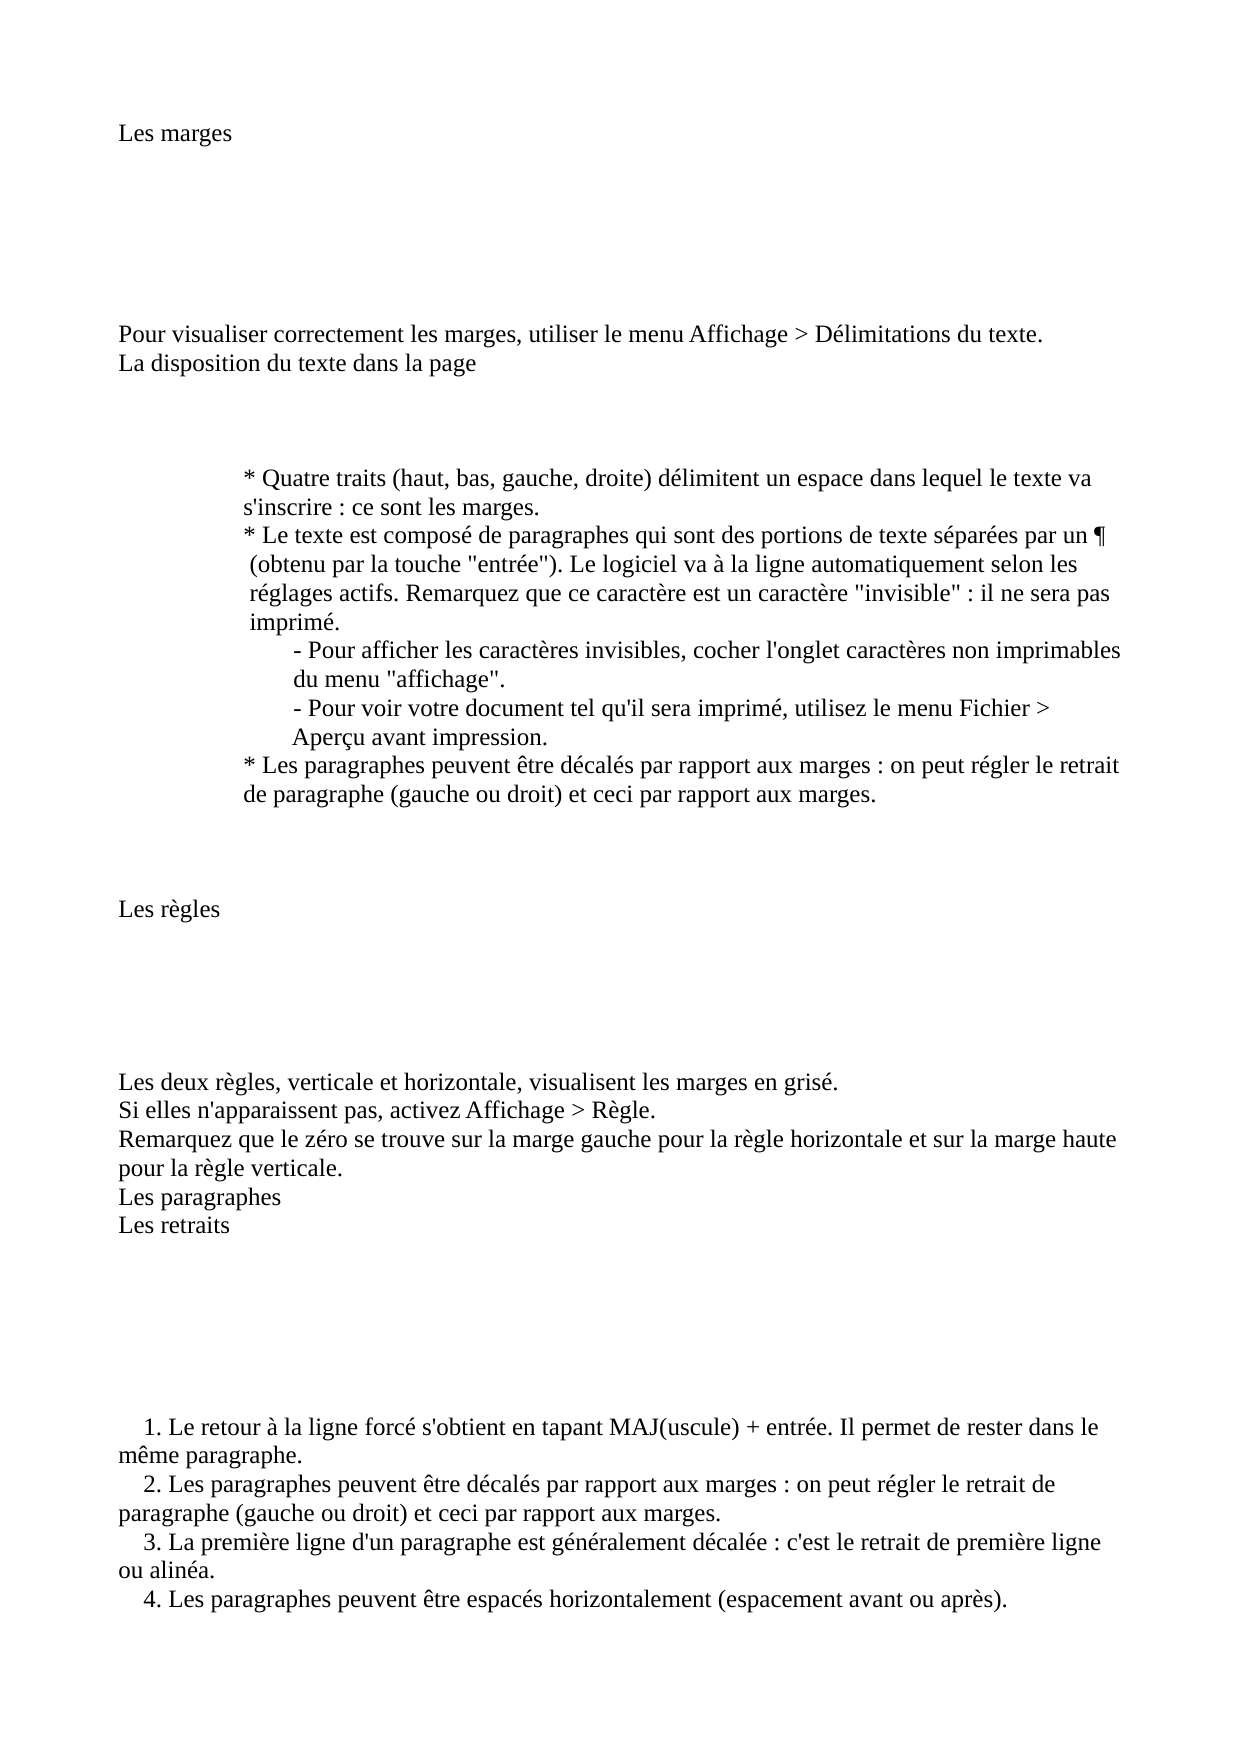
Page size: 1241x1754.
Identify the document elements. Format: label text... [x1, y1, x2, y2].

text Les règles [118, 894, 1122, 923]
text * Le texte est composé de paragraphes qui sont des portions de texte séparées par un ¶ [118, 521, 1122, 549]
text 2. Les paragraphes peuvent être décalés par rapport aux marges : on peut régler le retrait de paragraphe (gauche ou droit) et ceci par rapport aux marges. [118, 1469, 1122, 1527]
text 4. Les paragraphes peuvent être espacés horizontalement (espacement avant ou après). [118, 1584, 1122, 1613]
text de paragraphe (gauche ou droit) et ceci par rapport aux marges. [118, 779, 1122, 808]
text imprimé. [118, 607, 1122, 636]
text du menu "affichage". [118, 664, 1122, 693]
text Les deux règles, verticale et horizontale, visualisent les marges en grisé. [118, 1067, 1122, 1096]
text Les marges [118, 118, 1122, 147]
text réglages actifs. Remarquez que ce caractère est un caractère "invisible" : il ne sera pas [118, 578, 1122, 607]
text Les paragraphes [118, 1182, 1122, 1211]
text Aperçu avant impression. [118, 722, 1122, 751]
text Si elles n'apparaissent pas, activez Affichage > Règle. [118, 1096, 1122, 1124]
text (obtenu par la touche "entrée"). Le logiciel va à la ligne automatiquement selon les [118, 549, 1122, 578]
text - Pour afficher les caractères invisibles, cocher l'onglet caractères non imprimables [118, 636, 1122, 664]
text 3. La première ligne d'un paragraphe est généralement décalée : c'est le retrait de première ligne ou alinéa. [118, 1527, 1122, 1584]
text Les retraits [118, 1211, 1122, 1239]
text 1. Le retour à la ligne forcé s'obtient en tapant MAJ(uscule) + entrée. Il permet de rester dans le même paragraphe. [118, 1412, 1122, 1469]
text s'inscrire : ce sont les marges. [118, 492, 1122, 521]
text Remarquez que le zéro se trouve sur la marge gauche pour la règle horizontale et sur la marge haute pour la règle verticale. [118, 1124, 1122, 1182]
text * Quatre traits (haut, bas, gauche, droite) délimitent un espace dans lequel le texte va [118, 463, 1122, 492]
text * Les paragraphes peuvent être décalés par rapport aux marges : on peut régler le retrait [118, 751, 1122, 779]
text - Pour voir votre document tel qu'il sera imprimé, utilisez le menu Fichier > [118, 693, 1122, 722]
text Pour visualiser correctement les marges, utiliser le menu Affichage > Délimitations du texte. [118, 319, 1122, 348]
text La disposition du texte dans la page [118, 348, 1122, 377]
